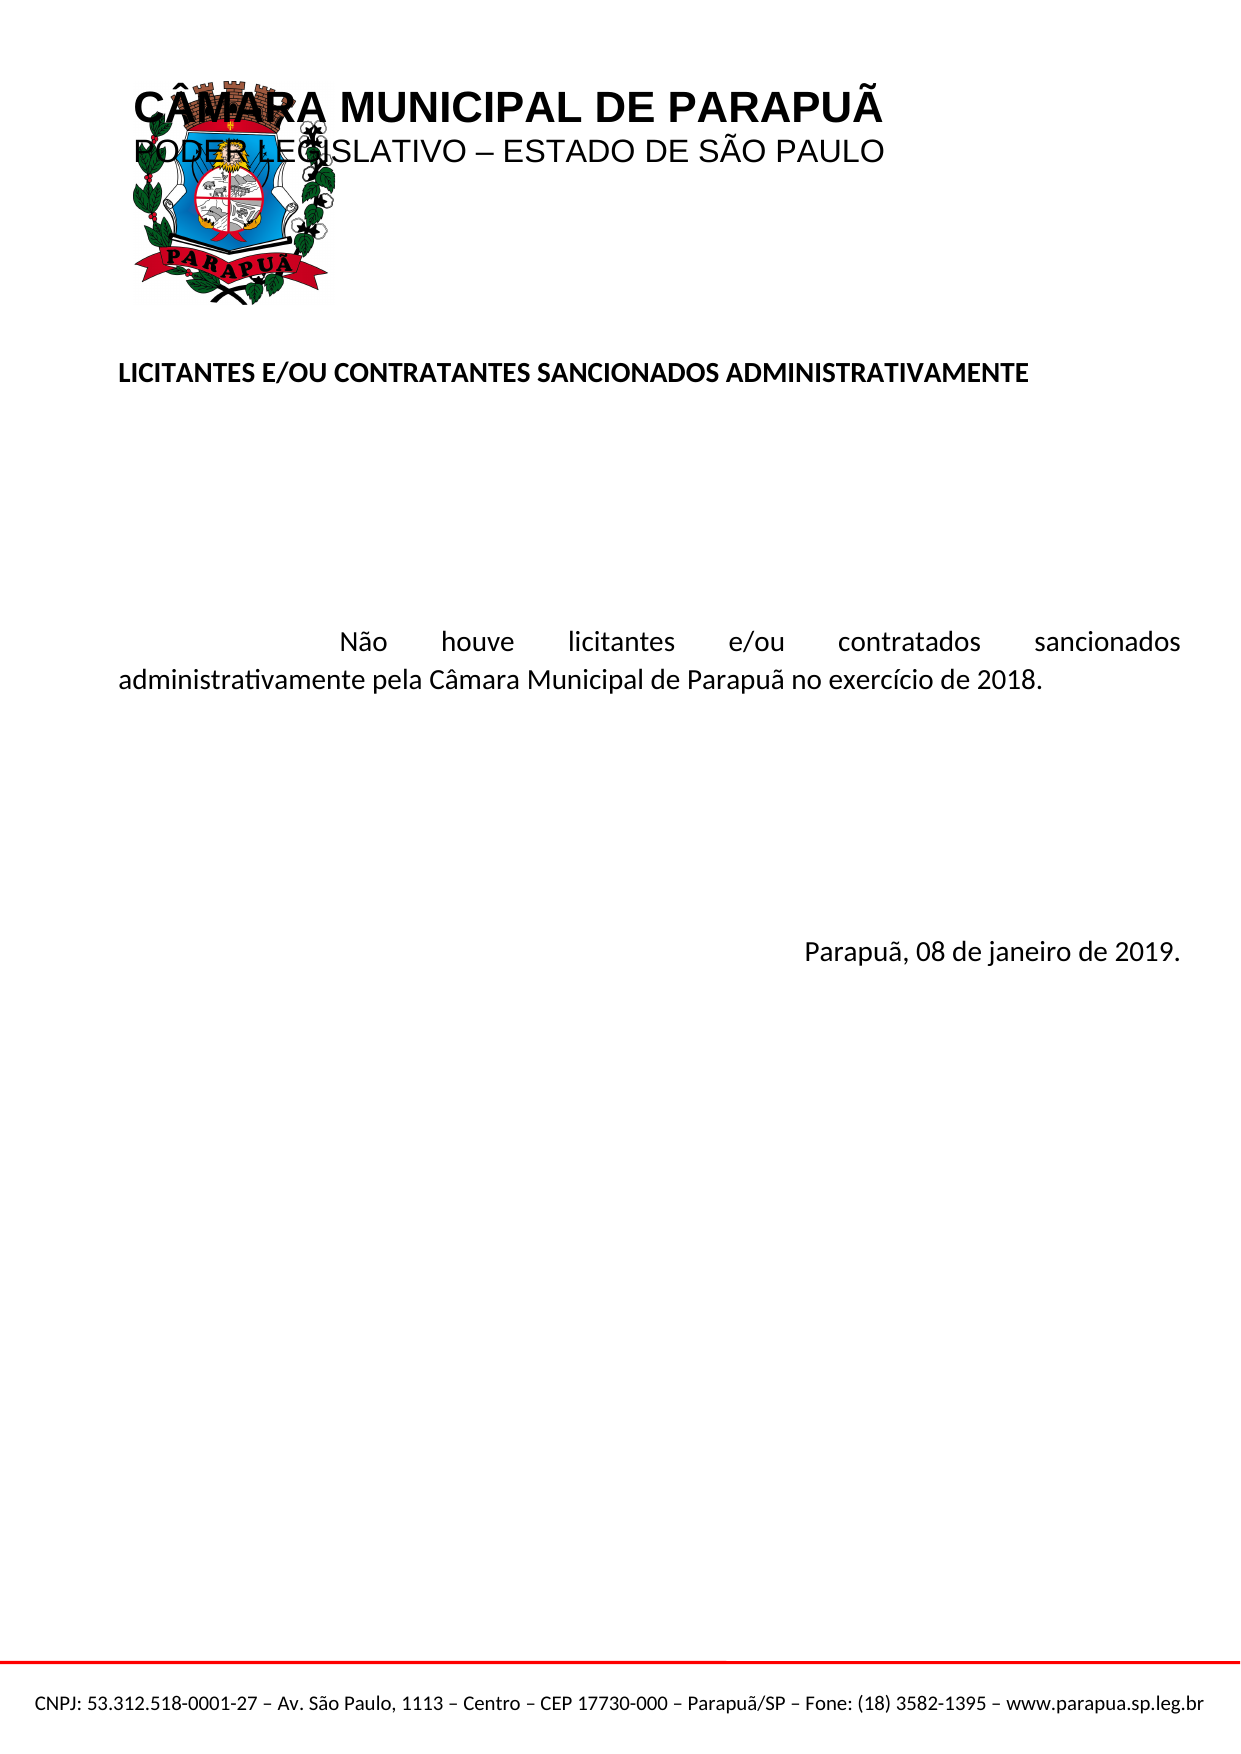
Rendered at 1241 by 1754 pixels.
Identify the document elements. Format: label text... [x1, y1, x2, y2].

text Parapuã, 08 de janeiro de 2019. [118, 933, 1181, 968]
picture [133, 81, 336, 305]
text LICITANTES E/OU CONTRATANTES SANCIONADOS ADMINISTRATIVAMENTE [118, 354, 1181, 390]
subtitle Não houve licitantes e/ou contratados sancionados administrativamente pela Câmara Municipal de Parapuã no exercício de 2018. [118, 623, 1181, 697]
